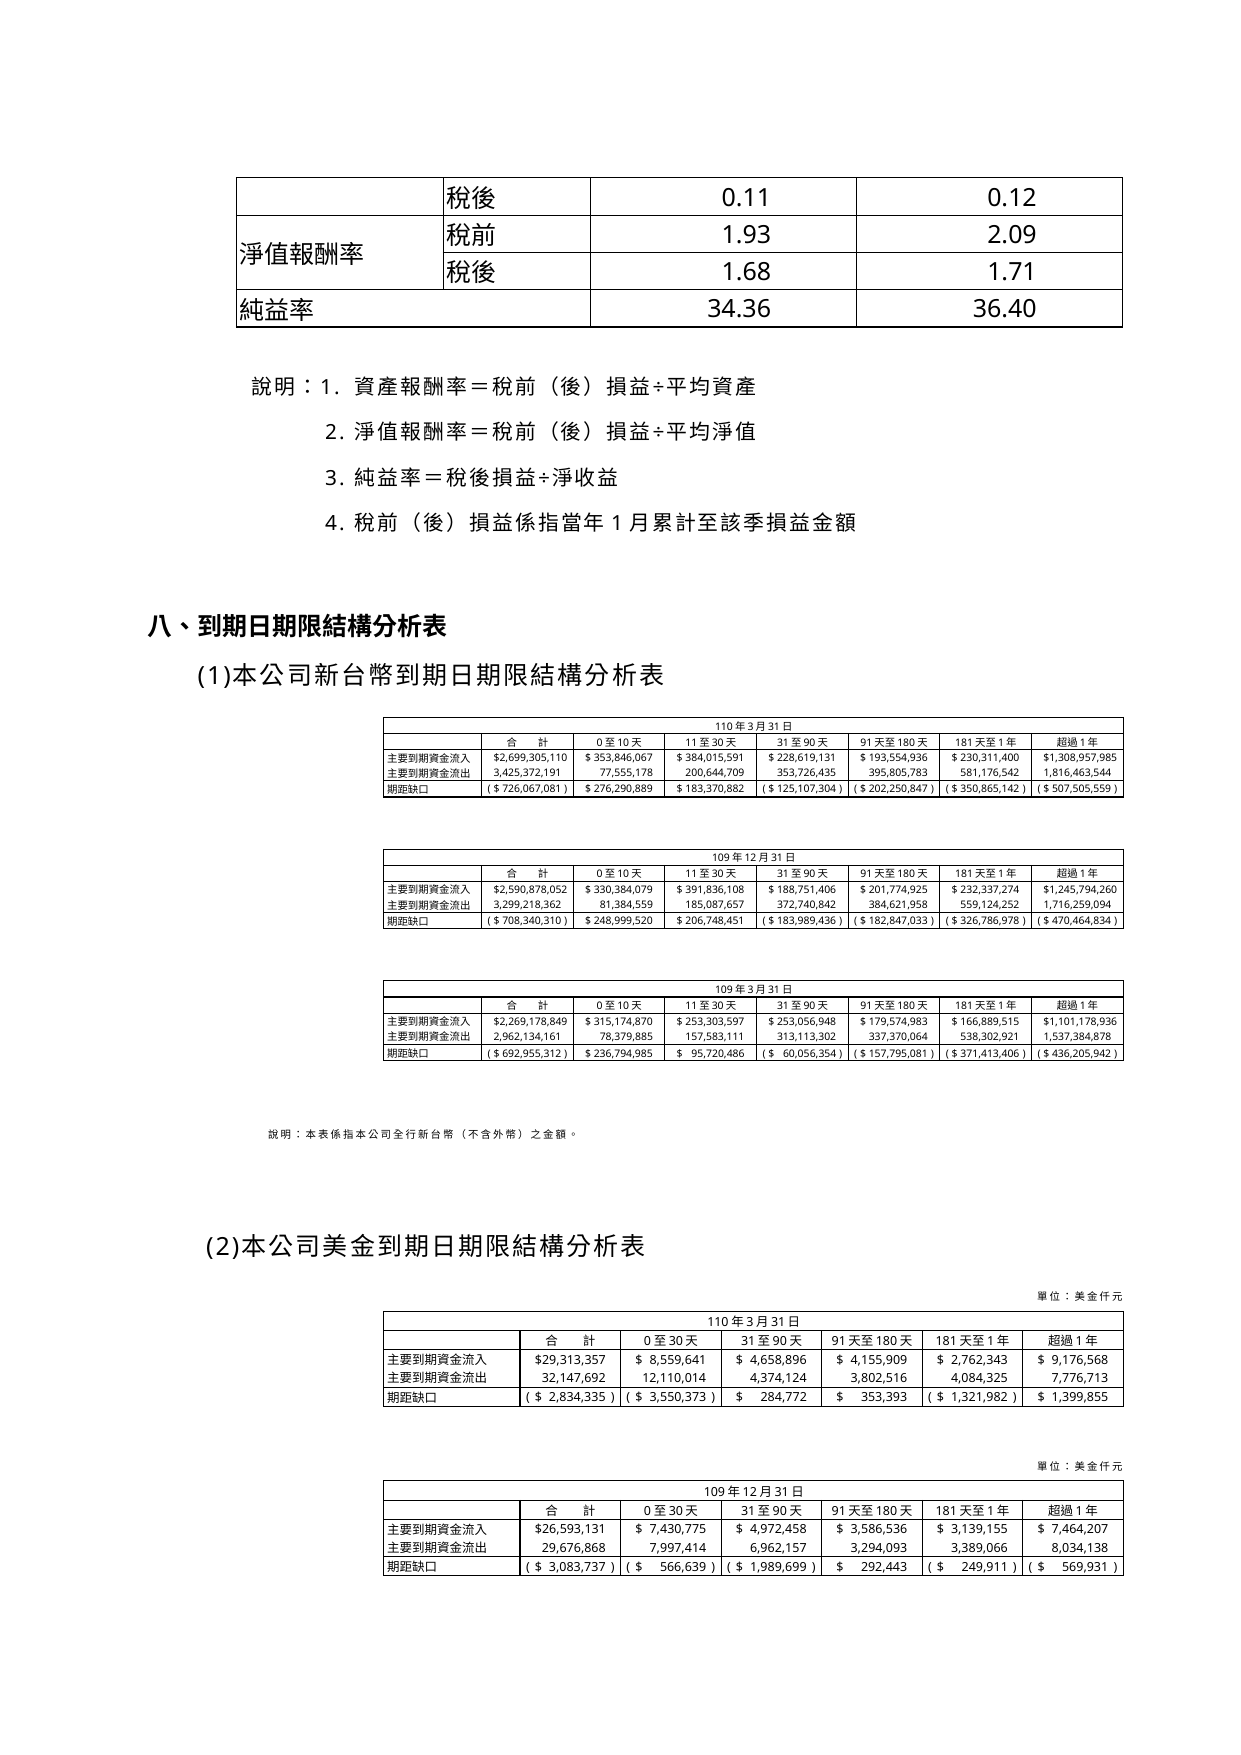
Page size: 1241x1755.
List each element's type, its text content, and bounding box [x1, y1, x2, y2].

table_cell ( $ 1,321,982 ) [923, 1388, 1022, 1406]
table_cell 0至10天 [574, 998, 664, 1013]
table_cell $ 1,308,957,985 [1032, 750, 1123, 765]
table_cell $ 1,101,178,936 [1032, 1014, 1123, 1029]
table_cell $ 95,720,486 [665, 1045, 756, 1060]
table_cell 0.11 [591, 178, 856, 214]
table_cell 4,374,124 [722, 1369, 821, 1387]
table_cell 32,147,692 [521, 1369, 620, 1387]
table_cell 期距缺口 [384, 1388, 519, 1406]
table_cell 372,740,842 [757, 897, 848, 912]
table_cell 3,389,066 [923, 1538, 1022, 1556]
text (2)本公司美金到期日期限結構分析表 [197, 1227, 1138, 1263]
table_cell $ 1,399,855 [1023, 1388, 1123, 1406]
table_cell 91天至180天 [849, 998, 939, 1013]
table_cell $ 26,593,131 [521, 1520, 620, 1538]
table_cell 157,583,111 [665, 1029, 756, 1044]
table_cell $ 236,794,985 [574, 1045, 664, 1060]
table_cell 313,113,302 [757, 1029, 848, 1044]
table_cell 11至30天 [665, 734, 756, 749]
table_cell 超過1年 [1032, 734, 1123, 749]
table_cell 合 計 [521, 1501, 620, 1519]
table_cell $ 2,699,305,110 [482, 750, 573, 765]
table_cell 31至90天 [757, 866, 848, 881]
table_cell 1,816,463,544 [1032, 765, 1123, 780]
table_cell 0至10天 [574, 734, 664, 749]
table_cell 581,176,542 [940, 765, 1031, 780]
table_cell 11至30天 [665, 866, 756, 881]
table_cell 181天至1年 [923, 1331, 1022, 1349]
table_cell 3,802,516 [822, 1369, 922, 1387]
table_cell $ 7,430,775 [621, 1520, 721, 1538]
table_cell 91天至180天 [849, 866, 939, 881]
table_cell $ 248,999,520 [574, 913, 664, 928]
table_cell ( $ 183,989,436 ) [757, 913, 848, 928]
table_cell ( $ 507,505,559 ) [1032, 781, 1123, 796]
table_cell $ 4,972,458 [722, 1520, 821, 1538]
table_cell 純益率 [237, 290, 590, 326]
table_cell 353,726,435 [757, 765, 848, 780]
table_cell 合 計 [482, 734, 573, 749]
table_cell 36.40 [857, 290, 1122, 326]
table_cell $ 253,303,597 [665, 1014, 756, 1029]
table_cell 合 計 [482, 998, 573, 1013]
table_cell 主要到期資金流入 [384, 750, 481, 765]
table_cell ( $ 566,639 ) [621, 1557, 721, 1575]
table_cell 主要到期資金流出 [384, 897, 481, 912]
table_cell ( $ 708,340,310 ) [482, 913, 573, 928]
table_cell $ 201,774,925 [849, 882, 939, 897]
table_cell [384, 866, 481, 881]
table_cell 337,370,064 [849, 1029, 939, 1044]
table_cell ( $ 1,989,699 ) [722, 1557, 821, 1575]
table_cell 2.09 [857, 216, 1122, 252]
table_cell $ 3,139,155 [923, 1520, 1022, 1538]
table_cell 主要到期資金流出 [384, 1369, 519, 1387]
table_cell 1.93 [591, 216, 856, 252]
table_cell $ 276,290,889 [574, 781, 664, 796]
table_cell $ 2,590,878,052 [482, 882, 573, 897]
table_cell 2,962,134,161 [482, 1029, 573, 1044]
table_header 109年12月31日 [384, 1481, 1123, 1500]
text 說明：1. 資產報酬率＝稅前（後）損益÷平均資產 [251, 370, 1122, 400]
table_cell $ 9,176,568 [1023, 1350, 1123, 1368]
table_cell $ 183,370,882 [665, 781, 756, 796]
table_cell $ 253,056,948 [757, 1014, 848, 1029]
table_cell 合 計 [482, 866, 573, 881]
table_cell ( $ 436,205,942 ) [1032, 1045, 1123, 1060]
table_cell 0至30天 [621, 1501, 721, 1519]
table_cell 31至90天 [757, 998, 848, 1013]
text 4. 稅前（後）損益係指當年1月累計至該季損益金額 [325, 506, 1122, 537]
table_cell 34.36 [591, 290, 856, 326]
table_cell 主要到期資金流入 [384, 1014, 481, 1029]
table_cell 185,087,657 [665, 897, 756, 912]
table_cell 559,124,252 [940, 897, 1031, 912]
table_cell $ 193,554,936 [849, 750, 939, 765]
text 2. 淨值報酬率＝稅前（後）損益÷平均淨值 [325, 415, 1122, 446]
table_cell $ 188,751,406 [757, 882, 848, 897]
table_cell 超過1年 [1023, 1501, 1123, 1519]
table_cell 1,716,259,094 [1032, 897, 1123, 912]
table_cell 稅後 [444, 178, 590, 214]
table_cell ( $ 125,107,304 ) [757, 781, 848, 796]
table_cell $ 2,762,343 [923, 1350, 1022, 1368]
table_header 109年3月31日 [384, 981, 1123, 996]
table_cell 1,537,384,878 [1032, 1029, 1123, 1044]
table_cell ( $ 326,786,978 ) [940, 913, 1031, 928]
table_cell ( $ 60,056,354 ) [757, 1045, 848, 1060]
table_cell 6,962,157 [722, 1538, 821, 1556]
table_cell 主要到期資金流出 [384, 1538, 519, 1556]
table_cell 主要到期資金流入 [384, 1350, 519, 1368]
table_cell $ 4,155,909 [822, 1350, 922, 1368]
table_cell 稅前 [444, 216, 590, 252]
table_cell ( $ 3,083,737 ) [521, 1557, 620, 1575]
table_cell 主要到期資金流出 [384, 765, 481, 780]
table_cell $ 7,464,207 [1023, 1520, 1123, 1538]
table_cell $ 4,658,896 [722, 1350, 821, 1368]
table_cell ( $ 470,464,834 ) [1032, 913, 1123, 928]
table_cell $ 353,846,067 [574, 750, 664, 765]
table_cell ( $ 726,067,081 ) [482, 781, 573, 796]
table_cell $ 228,619,131 [757, 750, 848, 765]
table_cell 0至30天 [621, 1331, 721, 1349]
text (1)本公司新台幣到期日期限結構分析表 [197, 656, 1138, 692]
table_cell $ 29,313,357 [521, 1350, 620, 1368]
table_cell ( $ 182,847,033 ) [849, 913, 939, 928]
table_header 110年3月31日 [384, 1312, 1123, 1330]
table_cell 3,294,093 [822, 1538, 922, 1556]
table_cell 181天至1年 [923, 1501, 1022, 1519]
table_cell $ 232,337,274 [940, 882, 1031, 897]
table_header 109年12月31日 [384, 850, 1123, 865]
table_cell 稅後 [444, 253, 590, 289]
table_cell 77,555,178 [574, 765, 664, 780]
table_cell 主要到期資金流出 [384, 1029, 481, 1044]
table_cell $ 284,772 [722, 1388, 821, 1406]
table_cell $ 206,748,451 [665, 913, 756, 928]
table_cell ( $ 371,413,406 ) [940, 1045, 1031, 1060]
table_cell 合 計 [521, 1331, 620, 1349]
table_cell 0.12 [857, 178, 1122, 214]
table_cell 11至30天 [665, 998, 756, 1013]
table_cell $ 353,393 [822, 1388, 922, 1406]
table_cell 超過1年 [1023, 1331, 1123, 1349]
table_cell 181天至1年 [940, 998, 1031, 1013]
table_cell $ 330,384,079 [574, 882, 664, 897]
table_cell 主要到期資金流入 [384, 1520, 519, 1538]
table_cell ( $ 3,550,373 ) [621, 1388, 721, 1406]
table_cell $ 315,174,870 [574, 1014, 664, 1029]
text 單位：美金仟元 [369, 1288, 1122, 1303]
table_cell 538,302,921 [940, 1029, 1031, 1044]
table_cell 31至90天 [722, 1331, 821, 1349]
table_cell 8,034,138 [1023, 1538, 1123, 1556]
table_cell ( $ 350,865,142 ) [940, 781, 1031, 796]
table_cell [384, 1501, 519, 1519]
table_cell ( $ 202,250,847 ) [849, 781, 939, 796]
table_cell [384, 998, 481, 1013]
table_cell 淨值報酬率 [237, 216, 443, 289]
table_cell 29,676,868 [521, 1538, 620, 1556]
table_cell [237, 178, 443, 214]
table_cell 超過1年 [1032, 866, 1123, 881]
table_cell $ 2,269,178,849 [482, 1014, 573, 1029]
table_cell 91天至180天 [849, 734, 939, 749]
table_cell 181天至1年 [940, 866, 1031, 881]
table_cell 81,384,559 [574, 897, 664, 912]
table_cell 200,644,709 [665, 765, 756, 780]
table_cell $ 3,586,536 [822, 1520, 922, 1538]
table_cell 12,110,014 [621, 1369, 721, 1387]
table_cell 期距缺口 [384, 1557, 519, 1575]
table_cell $ 384,015,591 [665, 750, 756, 765]
table_cell 0至10天 [574, 866, 664, 881]
table_cell 31至90天 [757, 734, 848, 749]
table_cell $ 1,245,794,260 [1032, 882, 1123, 897]
text 八、到期日期限結構分析表 [148, 607, 1138, 643]
table_cell 期距缺口 [384, 913, 481, 928]
table_cell ( $ 692,955,312 ) [482, 1045, 573, 1060]
text 單位：美金仟元 [369, 1458, 1122, 1473]
table_cell 超過1年 [1032, 998, 1123, 1013]
table_cell 4,084,325 [923, 1369, 1022, 1387]
table_cell $ 391,836,108 [665, 882, 756, 897]
table_cell $ 292,443 [822, 1557, 922, 1575]
table_cell $ 166,889,515 [940, 1014, 1031, 1029]
table_cell $ 179,574,983 [849, 1014, 939, 1029]
text 3. 純益率＝稅後損益÷淨收益 [325, 461, 1122, 491]
table_cell [384, 1331, 519, 1349]
text 說明：本表係指本公司全行新台幣（不含外幣）之金額。 [148, 1112, 1122, 1146]
table_cell 7,776,713 [1023, 1369, 1123, 1387]
table_cell 3,425,372,191 [482, 765, 573, 780]
table_cell [384, 734, 481, 749]
table_cell ( $ 569,931 ) [1023, 1557, 1123, 1575]
table_cell 1.71 [857, 253, 1122, 289]
table_cell 395,805,783 [849, 765, 939, 780]
table_cell ( $ 249,911 ) [923, 1557, 1022, 1575]
table_cell 31至90天 [722, 1501, 821, 1519]
table_cell 期距缺口 [384, 1045, 481, 1060]
table_cell 384,621,958 [849, 897, 939, 912]
table_cell 1.68 [591, 253, 856, 289]
table_cell $ 230,311,400 [940, 750, 1031, 765]
table_cell 181天至1年 [940, 734, 1031, 749]
table_cell 3,299,218,362 [482, 897, 573, 912]
table_cell 91天至180天 [822, 1501, 922, 1519]
table_cell 7,997,414 [621, 1538, 721, 1556]
table_cell 期距缺口 [384, 781, 481, 796]
table_cell $ 8,559,641 [621, 1350, 721, 1368]
table_cell ( $ 2,834,335 ) [521, 1388, 620, 1406]
table_cell 78,379,885 [574, 1029, 664, 1044]
table_header 110年3月31日 [384, 718, 1123, 733]
table_cell ( $ 157,795,081 ) [849, 1045, 939, 1060]
table_cell 主要到期資金流入 [384, 882, 481, 897]
table_cell 91天至180天 [822, 1331, 922, 1349]
